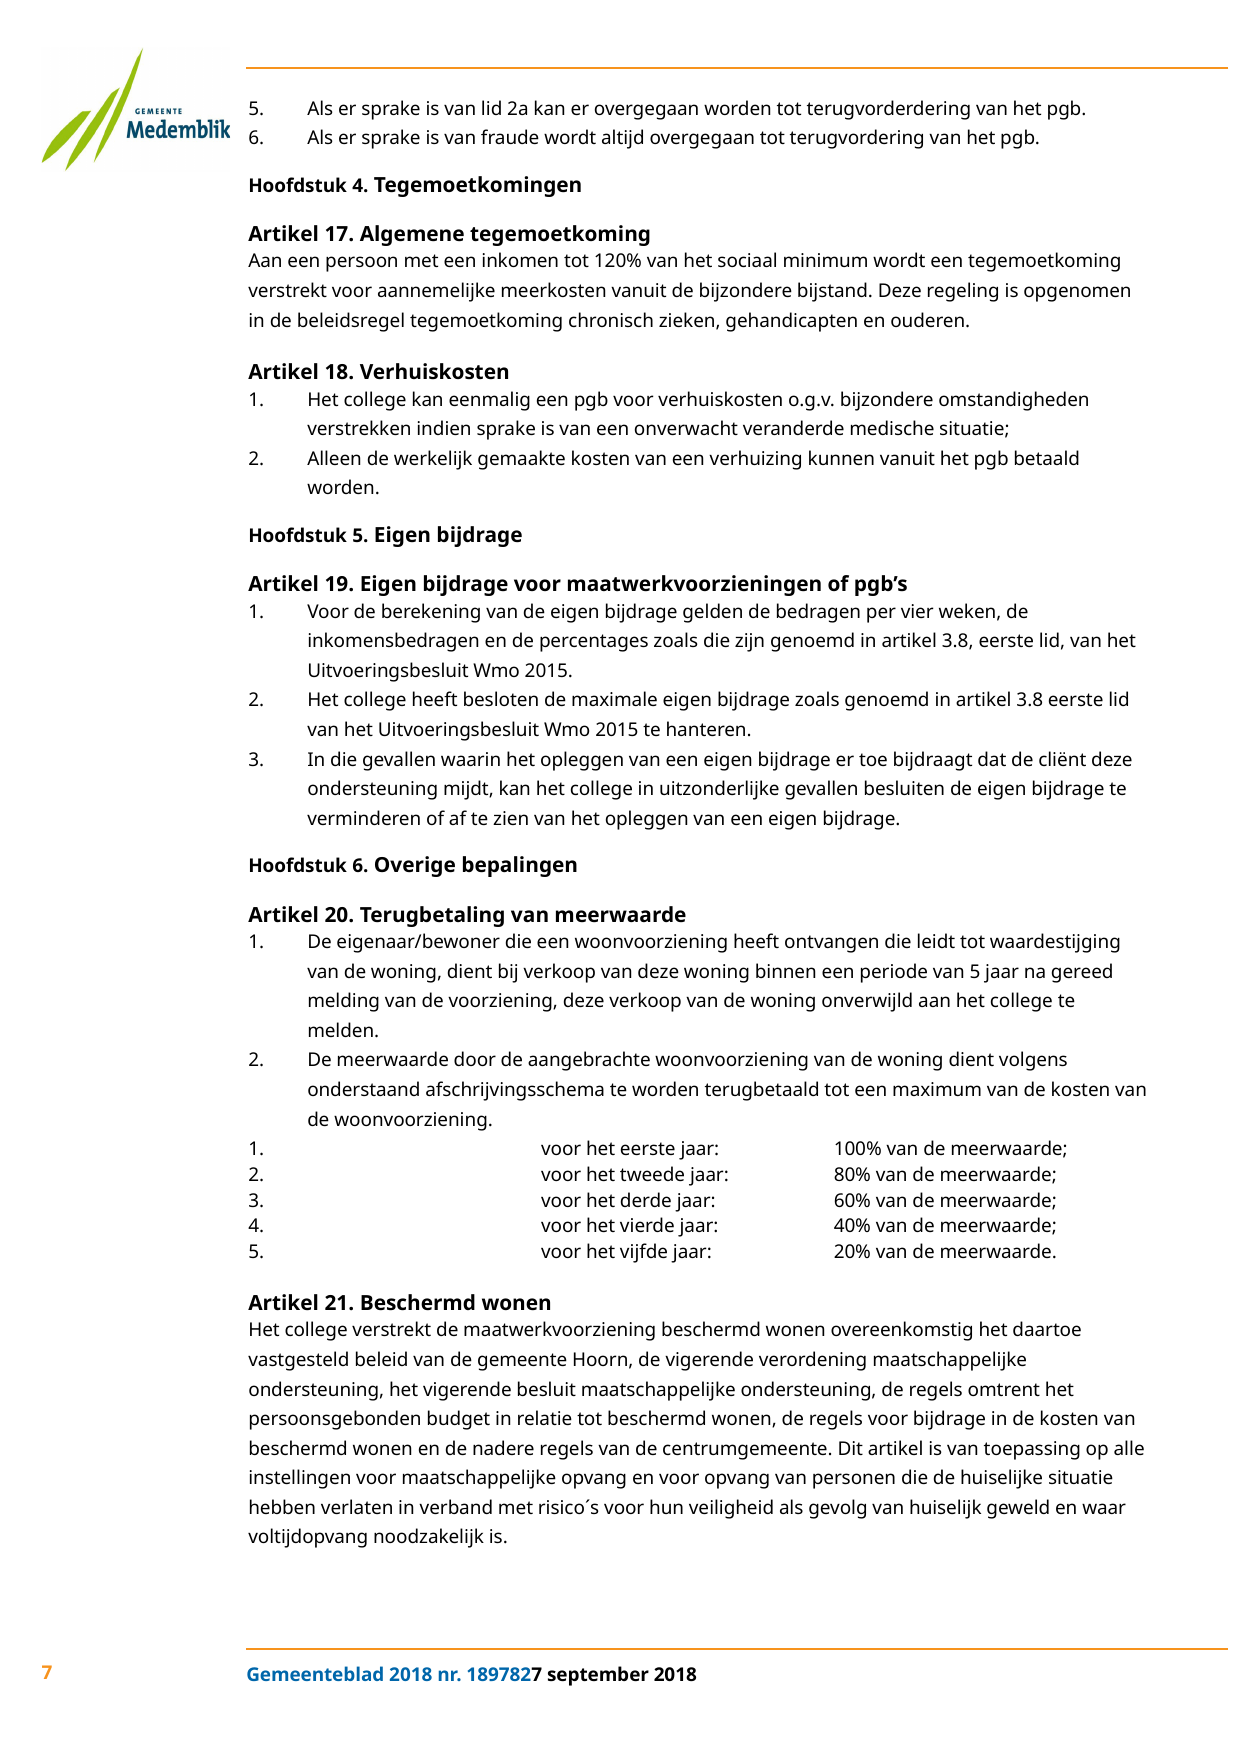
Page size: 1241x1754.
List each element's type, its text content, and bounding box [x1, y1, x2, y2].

table_cell 2. [248, 1161, 541, 1187]
list Het college kan eenmalig een pgb voor verhuiskosten o.g.v. bijzondere omstandigheden verstrekken indien sprake is van een onverwacht veranderde medische situatie; [248, 386, 1152, 441]
list In die gevallen waarin het opleggen van een eigen bijdrage er toe bijdraagt dat de cliënt deze ondersteuning mijdt, kan het college in uitzonderlijke gevallen besluiten de eigen bijdrage te verminderen of af te zien van het opleggen van een eigen bijdrage. [248, 746, 1152, 831]
list De meerwaarde door de aangebrachte woonvoorziening van de woning dient volgens onderstaand afschrijvingsschema te worden terugbetaald tot een maximum van de kosten van de woonvoorziening. [248, 1047, 1152, 1131]
list Het college heeft besloten de maximale eigen bijdrage zoals genoemd in artikel 3.8 eerste lid van het Uitvoeringsbesluit Wmo 2015 te hanteren. [248, 687, 1152, 742]
table_cell 5. [248, 1238, 541, 1264]
table_cell 40% van de meerwaarde; [834, 1213, 1152, 1238]
text Hoofdstuk 5. Eigen bijdrage [248, 520, 1152, 548]
table_cell voor het vijfde jaar: [541, 1238, 833, 1264]
text Het college verstrekt de maatwerkvoorziening beschermd wonen overeenkomstig het daartoe vastgesteld beleid van de gemeente Hoorn, de vigerende verordening maatschappelijke ondersteuning, het vigerende besluit maatschappelijke ondersteuning, de regels omtrent het persoonsgebonden budget in relatie tot beschermd wonen, de regels voor bijdrage in de kosten van beschermd wonen en de nadere regels van de centrumgemeente. Dit artikel is van toepassing op alle instellingen voor maatschappelijke opvang en voor opvang van personen die de huiselijke situatie hebben verlaten in verband met risico´s voor hun veiligheid als gevolg van huiselijk geweld en waar voltijdopvang noodzakelijk is. [248, 1317, 1152, 1549]
list Als er sprake is van lid 2a kan er overgegaan worden tot terugvorderdering van het pgb. [248, 95, 1152, 121]
text Artikel 20. Terugbetaling van meerwaarde [248, 900, 1152, 928]
list Alleen de werkelijk gemaakte kosten van een verhuizing kunnen vanuit het pgb betaald worden. [248, 445, 1152, 500]
table_cell 60% van de meerwaarde; [834, 1187, 1152, 1213]
table_header voor het eerste jaar: [541, 1135, 833, 1161]
text Artikel 17. Algemene tegemoetkoming [248, 219, 1152, 248]
table_cell 20% van de meerwaarde. [834, 1238, 1152, 1264]
list De eigenaar/bewoner die een woonvoorziening heeft ontvangen die leidt tot waardestijging van de woning, dient bij verkoop van deze woning binnen een periode van 5 jaar na gereed melding van de voorziening, deze verkoop van de woning onverwijld aan het college te melden. [248, 928, 1152, 1043]
text Artikel 18. Verhuiskosten [248, 357, 1152, 386]
text Hoofdstuk 4. Tegemoetkomingen [248, 170, 1152, 198]
text Hoofdstuk 6. Overige bepalingen [248, 851, 1152, 879]
list Voor de berekening van de eigen bijdrage gelden de bedragen per vier weken, de inkomensbedragen en de percentages zoals die zijn genoemd in artikel 3.8, eerste lid, van het Uitvoeringsbesluit Wmo 2015. [248, 598, 1152, 683]
table_cell 4. [248, 1213, 541, 1238]
text Aan een persoon met een inkomen tot 120% van het sociaal minimum wordt een tegemoetkoming verstrekt voor aannemelijke meerkosten vanuit de bijzondere bijstand. Deze regeling is opgenomen in de beleidsregel tegemoetkoming chronisch zieken, gehandicapten en ouderen. [248, 248, 1152, 333]
text Artikel 19. Eigen bijdrage voor maatwerkvoorzieningen of pgb’s [248, 569, 1152, 598]
list Als er sprake is van fraude wordt altijd overgegaan tot terugvordering van het pgb. [248, 124, 1152, 150]
table_cell 3. [248, 1187, 541, 1213]
table_cell 80% van de meerwaarde; [834, 1161, 1152, 1187]
table_cell voor het tweede jaar: [541, 1161, 833, 1187]
table_header 1. [248, 1135, 541, 1161]
table_cell voor het vierde jaar: [541, 1213, 833, 1238]
text Artikel 21. Beschermd wonen [248, 1288, 1152, 1317]
picture [41, 47, 231, 172]
table_cell voor het derde jaar: [541, 1187, 833, 1213]
table_header 100% van de meerwaarde; [834, 1135, 1152, 1161]
